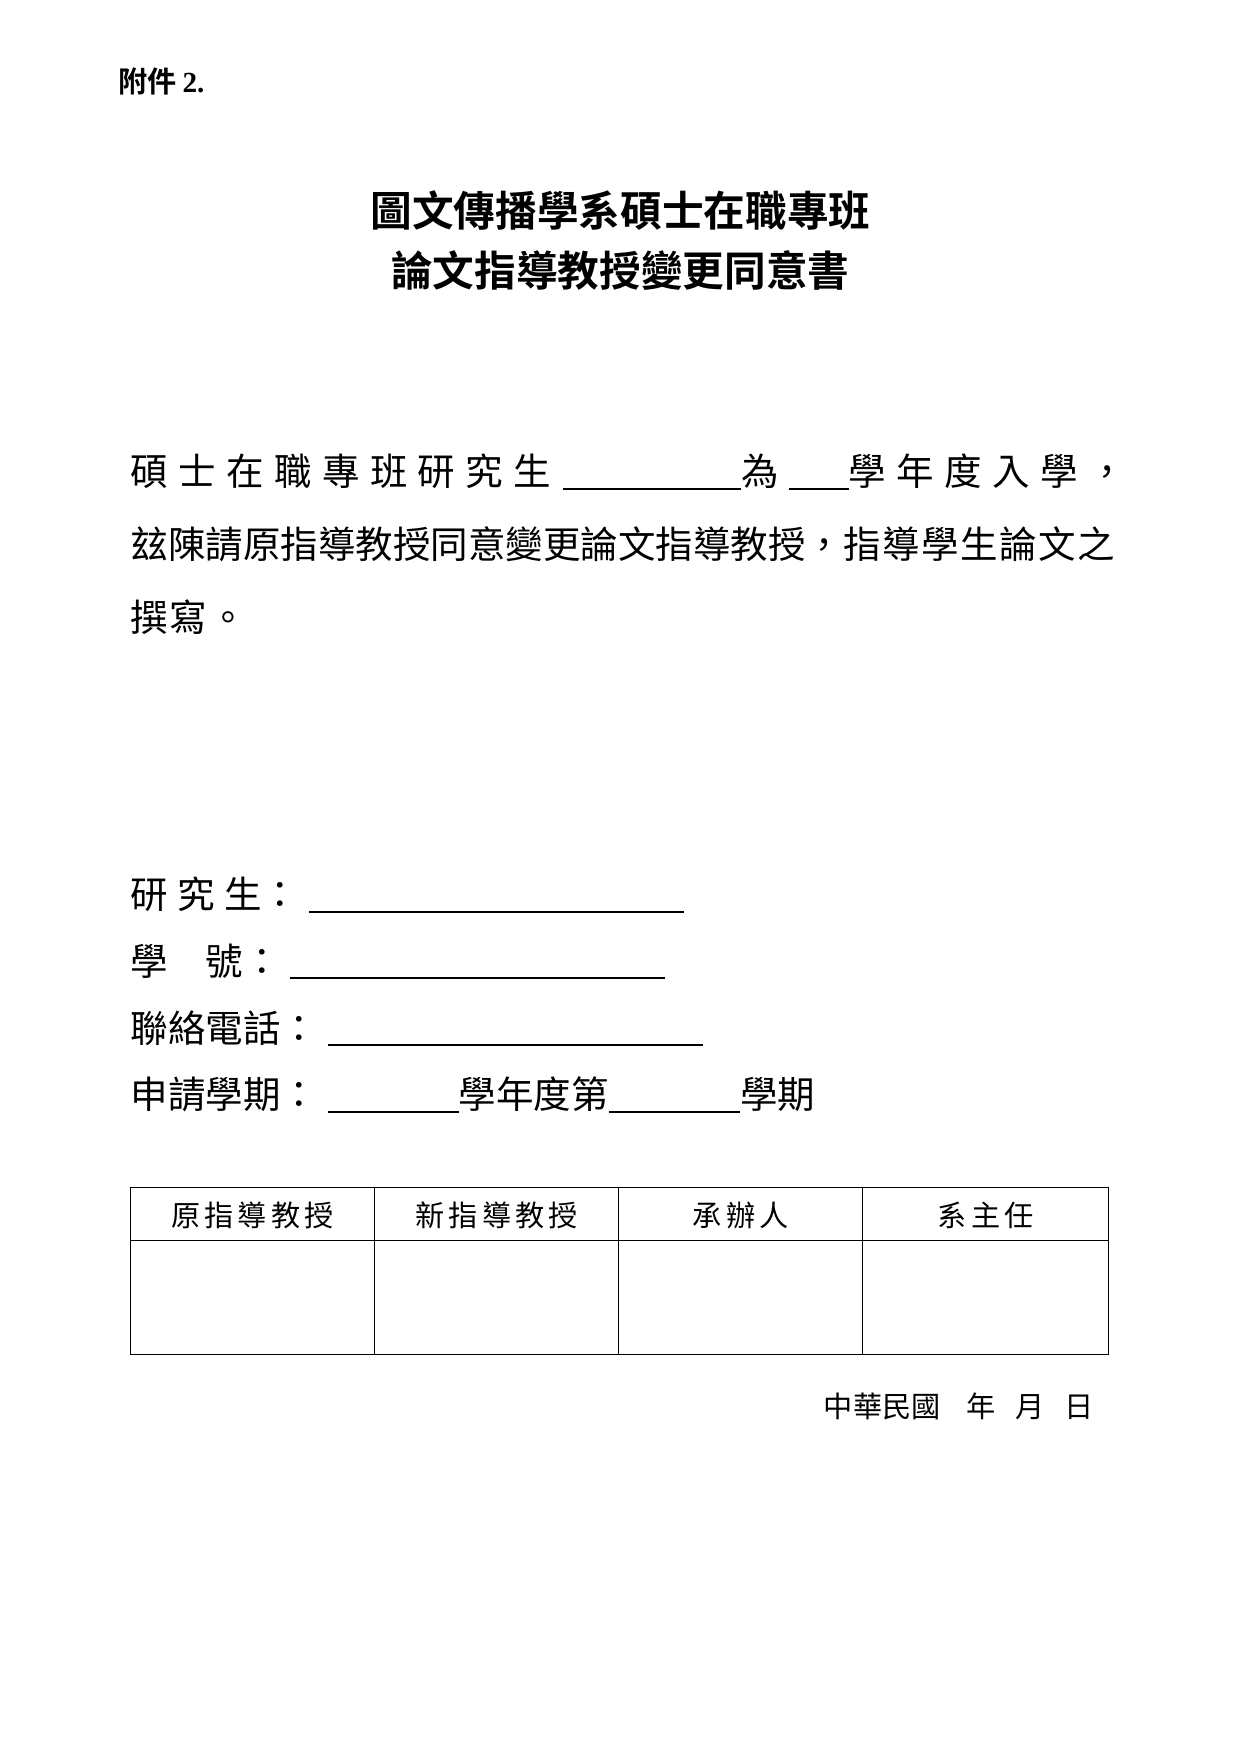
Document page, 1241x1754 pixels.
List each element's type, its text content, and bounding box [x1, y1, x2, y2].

text 玆陳請原指導教授同意變更論文指導教授，指導學生論文之撰寫。 [130, 497, 1127, 642]
text 圖文傳播學系碩士在職專班 [118, 178, 1122, 238]
text 中華民國 年 月 日 [131, 1384, 1093, 1426]
table_header 新指導教授 [375, 1188, 618, 1240]
table_cell [131, 1241, 374, 1354]
table_cell [863, 1241, 1108, 1354]
text 論文指導教授變更同意書 [118, 238, 1122, 299]
table_header 系主任 [863, 1188, 1108, 1240]
text 學 號： [130, 932, 1122, 986]
table_cell [619, 1241, 862, 1354]
table_header 承辦人 [619, 1188, 862, 1240]
text 碩士在職專班研究生 為 學年度入學， [130, 424, 1127, 497]
table_header 原指導教授 [131, 1188, 374, 1240]
text 研 究 生： [130, 865, 1122, 919]
text 附件2. [118, 59, 1122, 101]
text 申請學期： 學年度第 學期 [130, 1065, 1122, 1119]
table_cell [375, 1241, 618, 1354]
text 聯絡電話： [130, 998, 1122, 1053]
